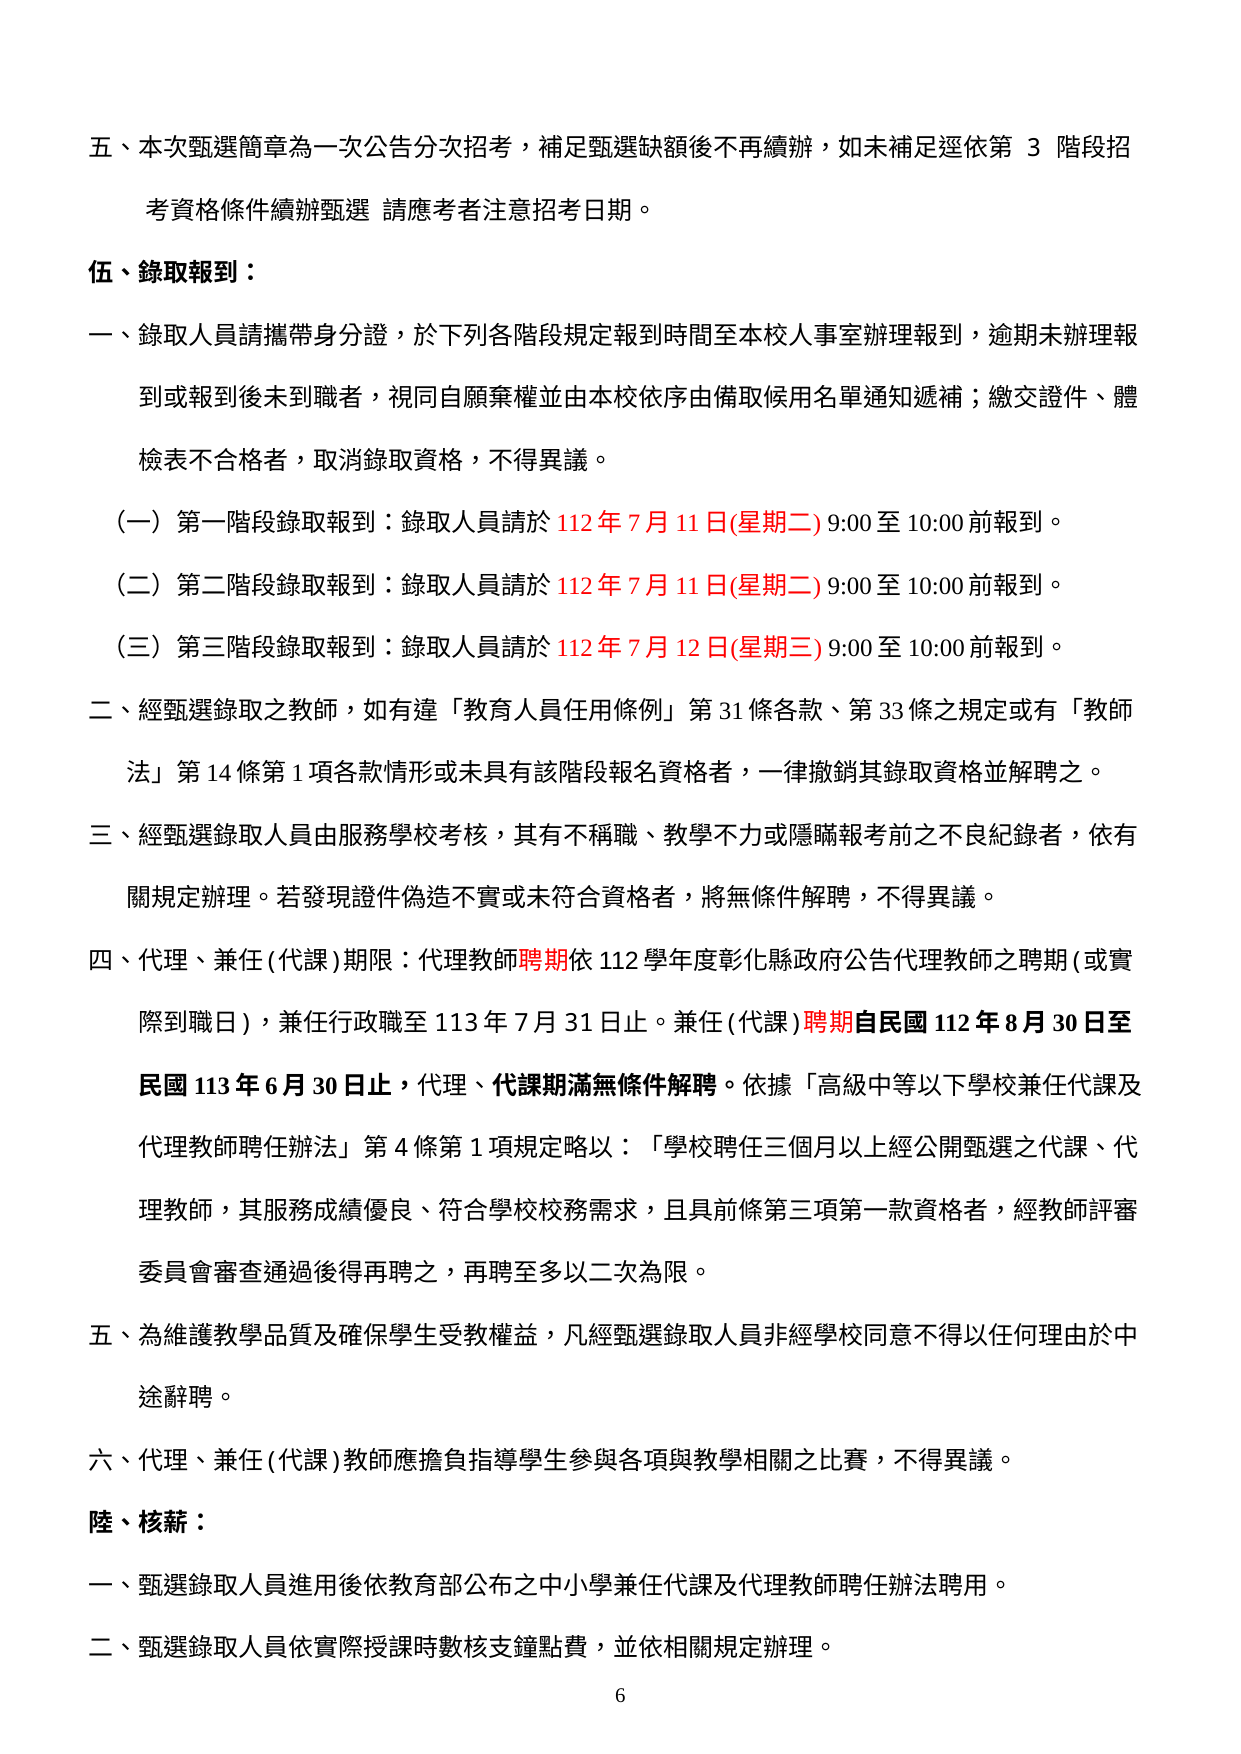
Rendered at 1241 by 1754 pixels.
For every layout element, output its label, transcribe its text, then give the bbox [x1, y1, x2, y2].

text 三、經甄選錄取人員由服務學校考核，其有不稱職、教學不力或隱瞞報考前之不良紀錄者，依有關規定辦理。若發現證件偽造不實或未符合資格者，將無條件解聘，不得異議。 [89, 792, 1152, 917]
text （三）第三階段錄取報到：錄取人員請於112年7月12日(星期三) 9:00至10:00前報到。 [101, 604, 1152, 667]
text 陸、核薪： [89, 1479, 1152, 1542]
text 伍、錄取報到： [89, 229, 1152, 292]
text 二、經甄選錄取之教師，如有違「教育人員任用條例」第31條各款、第33條之規定或有「教師法」第14條第1項各款情形或未具有該階段報名資格者，一律撤銷其錄取資格並解聘之。 [89, 667, 1152, 792]
text 五、本次甄選簡章為一次公告分次招考，補足甄選缺額後不再續辦，如未補足逕依第 3 階段招考資格條件續辦甄選 請應考者注意招考日期。 [89, 104, 1152, 229]
text 六、代理、兼任(代課)教師應擔負指導學生參與各項與教學相關之比賽，不得異議。 [89, 1417, 1152, 1479]
text （二）第二階段錄取報到：錄取人員請於112年7月11日(星期二) 9:00至10:00前報到。 [101, 542, 1152, 604]
text 四、代理、兼任(代課)期限：代理教師聘期依112學年度彰化縣政府公告代理教師之聘期(或實際到職日)，兼任行政職至113年7月31日止。兼任(代課)聘期自民國112年8月30日至民國113年6月30日止，代理、代課期滿無條件解聘。依據「高級中等以下學校兼任代課及代理教師聘任辦法」第4條第1項規定略以：「學校聘任三個月以上經公開甄選之代課、代理教師，其服務成績優良、符合學校校務需求，且具前條第三項第一款資格者，經教師評審委員會審查通過後得再聘之，再聘至多以二次為限。 [89, 917, 1152, 1292]
text 一、錄取人員請攜帶身分證，於下列各階段規定報到時間至本校人事室辦理報到，逾期未辦理報到或報到後未到職者，視同自願棄權並由本校依序由備取候用名單通知遞補；繳交證件、體檢表不合格者，取消錄取資格，不得異議。 [89, 292, 1152, 479]
text 五、為維護教學品質及確保學生受教權益，凡經甄選錄取人員非經學校同意不得以任何理由於中途辭聘。 [89, 1292, 1152, 1417]
text （一）第一階段錄取報到：錄取人員請於112年7月11日(星期二) 9:00至10:00前報到。 [101, 479, 1152, 542]
text 二、甄選錄取人員依實際授課時數核支鐘點費，並依相關規定辦理。 [89, 1604, 1152, 1667]
text 一、甄選錄取人員進用後依教育部公布之中小學兼任代課及代理教師聘任辦法聘用。 [89, 1542, 1152, 1604]
